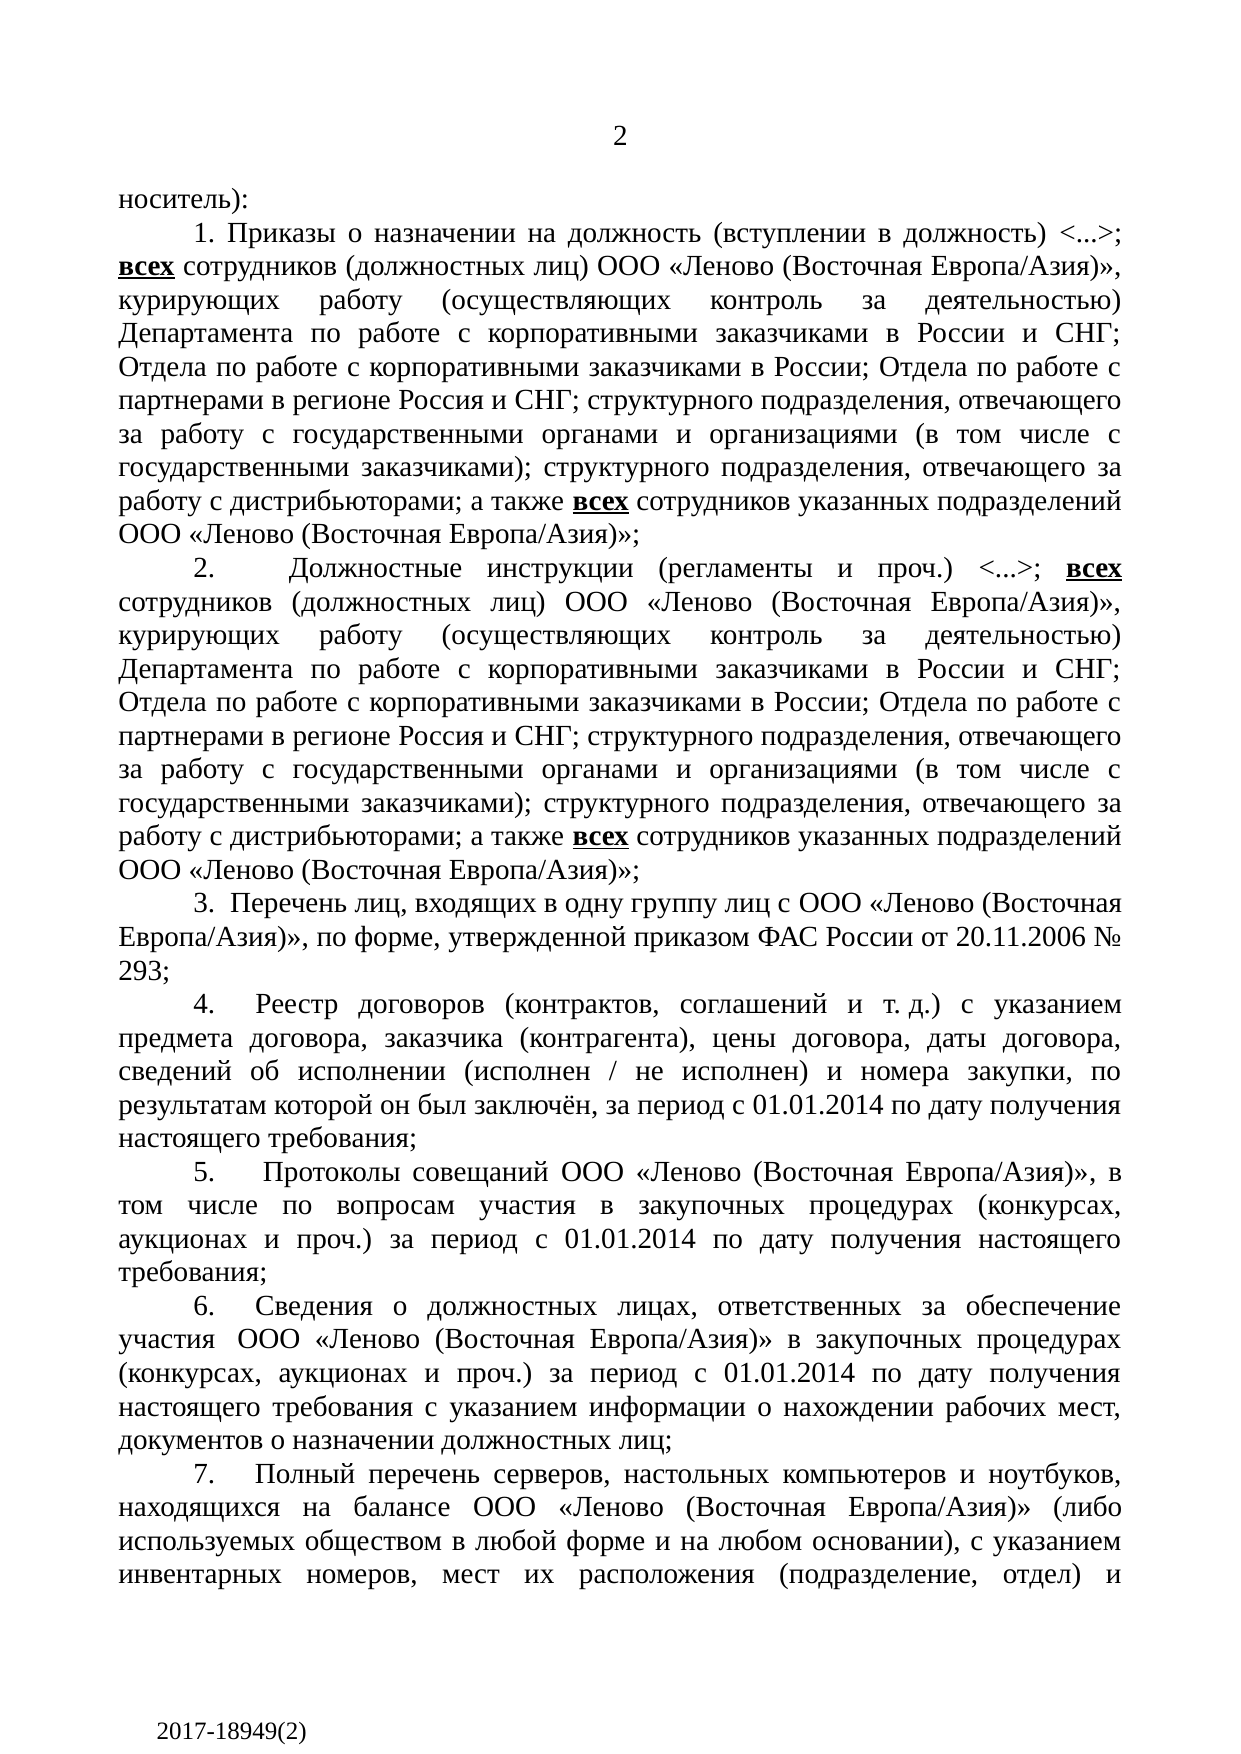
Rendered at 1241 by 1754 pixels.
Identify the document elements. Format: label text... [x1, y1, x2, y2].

text 1. Приказы о назначении на должность (вступлении в должность) <...>; всех сотрудников (должностных лиц) ООО «Леново (Восточная Европа/Азия)», курирующих работу (осуществляющих контроль за деятельностью) Департамента по работе с корпоративными заказчиками в России и СНГ; Отдела по работе с корпоративными заказчиками в России; Отдела по работе с партнерами в регионе Россия и СНГ; структурного подразделения, отвечающего за работу с государственными органами и организациями (в том числе с государственными заказчиками); структурного подразделения, отвечающего за работу с дистрибьюторами; а также всех сотрудников указанных подразделений ООО «Леново (Восточная Европа/Азия)»; [118, 215, 1122, 550]
text 5. Протоколы совещаний ООО «Леново (Восточная Европа/Азия)», в том числе по вопросам участия в закупочных процедурах (конкурсах, аукционах и проч.) за период с 01.01.2014 по дату получения настоящего требования; [118, 1154, 1122, 1288]
text 3. Перечень лиц, входящих в одну группу лиц с ООО «Леново (Восточная Европа/Азия)», по форме, утвержденной приказом ФАС России от 20.11.2006 № 293; [118, 886, 1122, 986]
text 2. Должностные инструкции (регламенты и проч.) <...>; всех сотрудников (должностных лиц) ООО «Леново (Восточная Европа/Азия)», курирующих работу (осуществляющих контроль за деятельностью) Департамента по работе с корпоративными заказчиками в России и СНГ; Отдела по работе с корпоративными заказчиками в России; Отдела по работе с партнерами в регионе Россия и СНГ; структурного подразделения, отвечающего за работу с государственными органами и организациями (в том числе с государственными заказчиками); структурного подразделения, отвечающего за работу с дистрибьюторами; а также всех сотрудников указанных подразделений ООО «Леново (Восточная Европа/Азия)»; [118, 550, 1122, 886]
text носитель): [118, 181, 1122, 215]
text 7. Полный перечень серверов, настольных компьютеров и ноутбуков, находящихся на балансе ООО «Леново (Восточная Европа/Азия)» (либо используемых обществом в любой форме и на любом основании), с указанием инвентарных номеров, мест их расположения (подразделение, отдел) и [118, 1456, 1122, 1590]
text 6. Сведения о должностных лицах, ответственных за обеспечение участия ООО «Леново (Восточная Европа/Азия)» в закупочных процедурах (конкурсах, аукционах и проч.) за период с 01.01.2014 по дату получения настоящего требования с указанием информации о нахождении рабочих мест, документов о назначении должностных лиц; [118, 1288, 1122, 1456]
text 4. Реестр договоров (контрактов, соглашений и т. д.) с указанием предмета договора, заказчика (контрагента), цены договора, даты договора, сведений об исполнении (исполнен / не исполнен) и номера закупки, по результатам которой он был заключён, за период с 01.01.2014 по дату получения настоящего требования; [118, 986, 1122, 1154]
